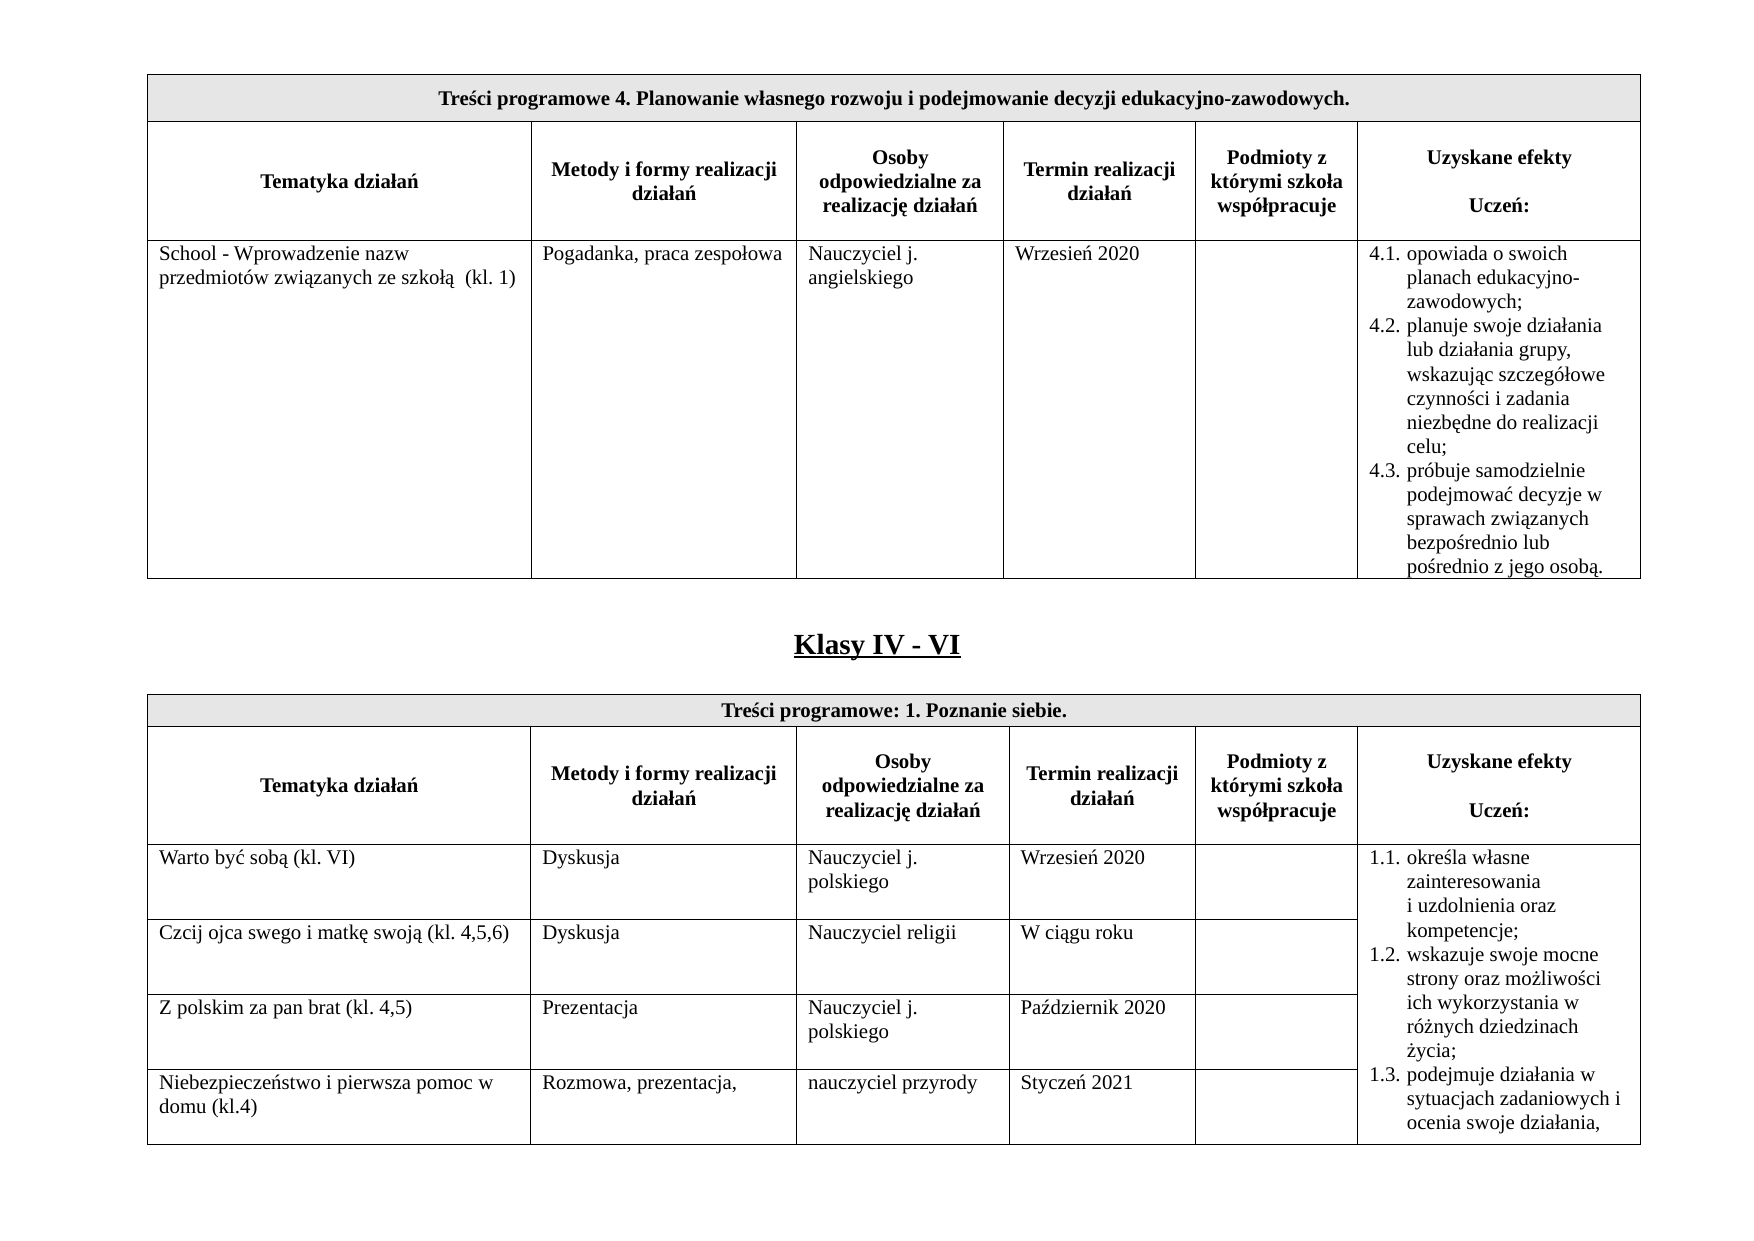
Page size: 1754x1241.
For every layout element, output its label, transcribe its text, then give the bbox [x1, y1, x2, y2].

table_cell Nauczyciel j. angielskiego [797, 241, 1003, 578]
table_cell Podmioty z którymi szkoła współpracuje [1196, 727, 1357, 844]
table_cell nauczyciel przyrody [797, 1070, 1009, 1144]
table_cell Z polskim za pan brat (kl. 4,5) [148, 995, 530, 1069]
table_cell W ciągu roku [1010, 920, 1195, 994]
table_cell Rozmowa, prezentacja, [531, 1070, 796, 1144]
table_cell [1196, 920, 1357, 994]
table_cell Nauczyciel j. polskiego [797, 995, 1009, 1069]
table_cell Warto być sobą (kl. VI) [148, 845, 530, 919]
table_cell Październik 2020 [1010, 995, 1195, 1069]
table_header Treści programowe: 1. Poznanie siebie. [148, 695, 1640, 726]
table_cell [1196, 241, 1357, 578]
table_cell Dyskusja [531, 845, 796, 919]
table_cell Niebezpieczeństwo i pierwsza pomoc w domu (kl.4) [148, 1070, 530, 1144]
table_cell Tematyka działań [148, 122, 531, 240]
table_cell Metody i formy realizacji działań [532, 122, 796, 240]
table_cell Pogadanka, praca zespołowa [532, 241, 796, 578]
table_cell Nauczyciel religii [797, 920, 1009, 994]
table_cell Nauczyciel j. polskiego [797, 845, 1009, 919]
table_cell Prezentacja [531, 995, 796, 1069]
table_header Treści programowe 4. Planowanie własnego rozwoju i podejmowanie decyzji edukacyjno-zawodowych. [148, 75, 1640, 121]
table_cell [1196, 845, 1357, 919]
table_cell Osoby odpowiedzialne za realizację działań [797, 122, 1003, 240]
text Klasy IV - VI [148, 627, 1606, 661]
table_cell Uzyskane efekty Uczeń: [1358, 727, 1640, 844]
table_cell Czcij ojca swego i matkę swoją (kl. 4,5,6) [148, 920, 530, 994]
table_cell School - Wprowadzenie nazw przedmiotów związanych ze szkołą (kl. 1) [148, 241, 531, 578]
table_cell opowiada o swoich planach edukacyjno-zawodowych; planuje swoje działania lub działania grupy, wskazując szczegółowe czynności i zadania niezbędne do realizacji celu; próbuje samodzielnie podejmować decyzje w sprawach związanych bezpośrednio lub pośrednio z jego osobą. [1358, 241, 1640, 578]
table_cell Osoby odpowiedzialne za realizację działań [797, 727, 1009, 844]
table_cell Wrzesień 2020 [1004, 241, 1195, 578]
table_cell Termin realizacji działań [1010, 727, 1195, 844]
table_cell [1196, 1070, 1357, 1144]
table_cell Podmioty z którymi szkoła współpracuje [1196, 122, 1357, 240]
table_cell Termin realizacji działań [1004, 122, 1195, 240]
table_cell Metody i formy realizacji działań [531, 727, 796, 844]
table_cell [1196, 995, 1357, 1069]
table_cell Wrzesień 2020 [1010, 845, 1195, 919]
table_cell Dyskusja [531, 920, 796, 994]
table_cell Uzyskane efekty Uczeń: [1358, 122, 1640, 240]
table_cell określa własne zainteresowania i uzdolnienia oraz kompetencje; wskazuje swoje mocne strony oraz możliwości ich wykorzystania w różnych dziedzinach życia; podejmuje działania w sytuacjach zadaniowych i ocenia swoje działania, formułując wnioski na przyszłość; prezentuje swoje zainteresowania i uzdolnienia wobec innych osób z zamiarem zaciekawienia odbiorców. [1358, 845, 1640, 1144]
table_cell Styczeń 2021 [1010, 1070, 1195, 1144]
table_cell Tematyka działań [148, 727, 530, 844]
